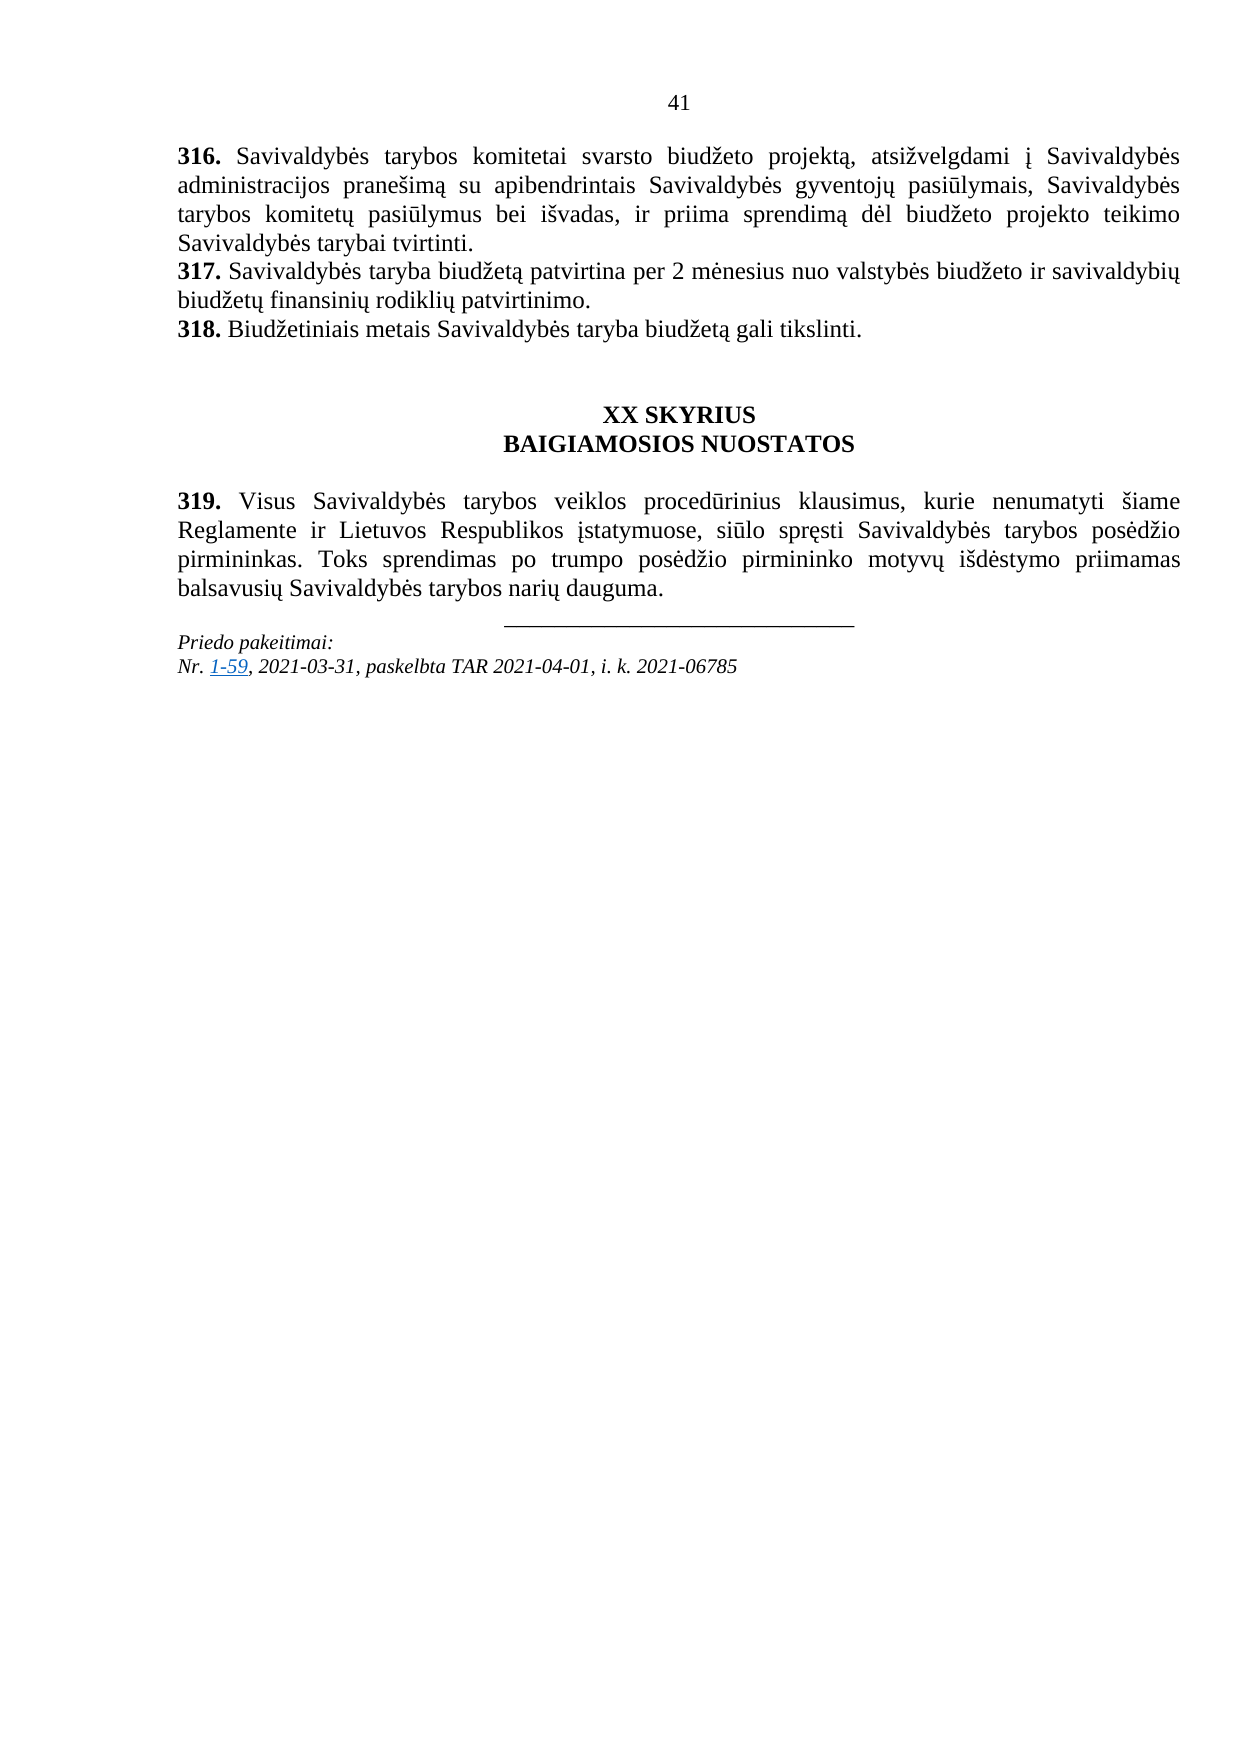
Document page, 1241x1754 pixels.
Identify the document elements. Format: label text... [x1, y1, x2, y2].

text Priedo pakeitimai: [177, 630, 1181, 654]
text ____________________________ [177, 601, 1181, 630]
text 316. Savivaldybės tarybos komitetai svarsto biudžeto projektą, atsižvelgdami į Savivaldybės administracijos pranešimą su apibendrintais Savivaldybės gyventojų pasiūlymais, Savivaldybės tarybos komitetų pasiūlymus bei išvadas, ir priima sprendimą dėl biudžeto projekto teikimo Savivaldybės tarybai tvirtinti. [177, 141, 1181, 256]
text XX SKYRIUS [177, 400, 1181, 429]
text 319. Visus Savivaldybės tarybos veiklos procedūrinius klausimus, kurie nenumatyti šiame Reglamente ir Lietuvos Respublikos įstatymuose, siūlo spręsti Savivaldybės tarybos posėdžio pirmininkas. Toks sprendimas po trumpo posėdžio pirmininko motyvų išdėstymo priimamas balsavusių Savivaldybės tarybos narių dauguma. [177, 486, 1181, 601]
text Nr. 1-59, 2021-03-31, paskelbta TAR 2021-04-01, i. k. 2021-06785 [177, 654, 1181, 678]
text BAIGIAMOSIOS NUOSTATOS [177, 429, 1181, 458]
text 317. Savivaldybės taryba biudžetą patvirtina per 2 mėnesius nuo valstybės biudžeto ir savivaldybių biudžetų finansinių rodiklių patvirtinimo. [177, 256, 1181, 314]
text 318. Biudžetiniais metais Savivaldybės taryba biudžetą gali tikslinti. [177, 314, 1181, 343]
